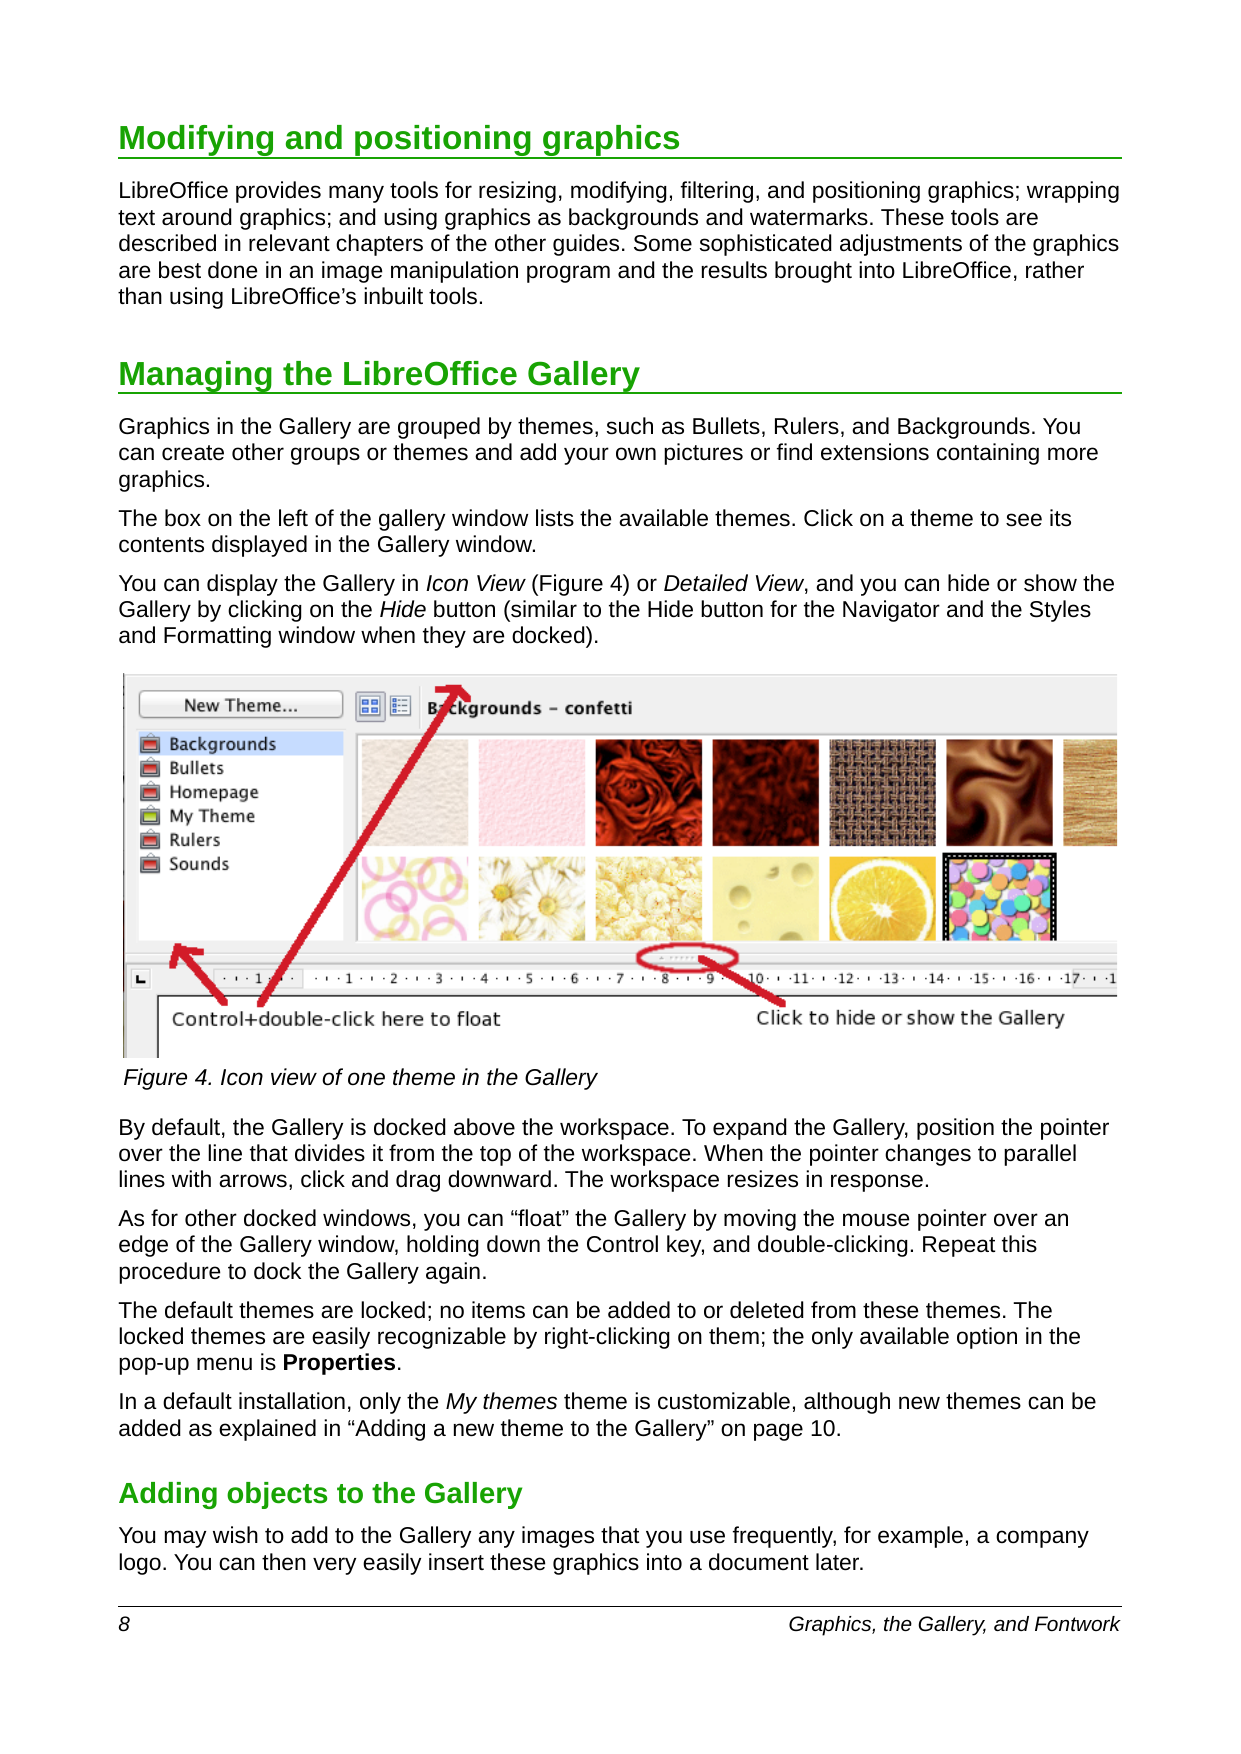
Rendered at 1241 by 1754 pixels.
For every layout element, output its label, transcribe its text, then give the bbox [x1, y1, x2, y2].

text LibreOffice provides many tools for resizing, modifying, filtering, and positioning graphics; wrapping text around graphics; and using graphics as backgrounds and watermarks. These tools are described in relevant chapters of the other guides. Some sophisticated adjustments of the graphics are best done in an image manipulation program and the results brought into LibreOffice, rather than using LibreOffice’s inbuilt tools. [118, 177, 1122, 309]
picture [123, 673, 1118, 1058]
text You may wish to add to the Gallery any images that you use frequently, for example, a company logo. You can then very easily insert these graphics into a document later. [118, 1522, 1122, 1575]
text The default themes are locked; no items can be added to or deleted from these themes. The locked themes are easily recognizable by right-clicking on them; the only available option in the pop-up menu is Properties. [118, 1297, 1122, 1376]
text As for other docked windows, you can “float” the Gallery by moving the mouse pointer over an edge of the Gallery window, holding down the Control key, and double-clicking. Repeat this procedure to dock the Gallery again. [118, 1205, 1122, 1284]
subtitle Adding objects to the Gallery [118, 1476, 1122, 1510]
text You can display the Gallery in Icon View (Figure 4) or Detailed View, and you can hide or show the Gallery by clicking on the Hide button (similar to the Hide button for the Navigator and the Styles and Formatting window when they are docked). [118, 570, 1122, 649]
subtitle Managing the LibreOffice Gallery [118, 354, 1122, 392]
text The box on the left of the gallery window lists the available themes. Click on a theme to see its contents displayed in the Gallery window. [118, 504, 1122, 557]
text By default, the Gallery is docked above the workspace. To expand the Gallery, position the pointer over the line that divides it from the top of the workspace. When the pointer changes to parallel lines with arrows, click and drag downward. The workspace resizes in response. [118, 1113, 1122, 1192]
text Graphics in the Gallery are grouped by themes, such as Bullets, Rulers, and Backgrounds. You can create other groups or themes and add your own pictures or find extensions containing more graphics. [118, 413, 1122, 492]
text In a default installation, only the My themes theme is customizable, although new themes can be added as explained in “Adding a new theme to the Gallery” on page 10. [118, 1388, 1122, 1441]
subtitle Modifying and positioning graphics [118, 118, 1122, 157]
text Figure 4. Icon view of one theme in the Gallery [123, 1064, 1117, 1090]
